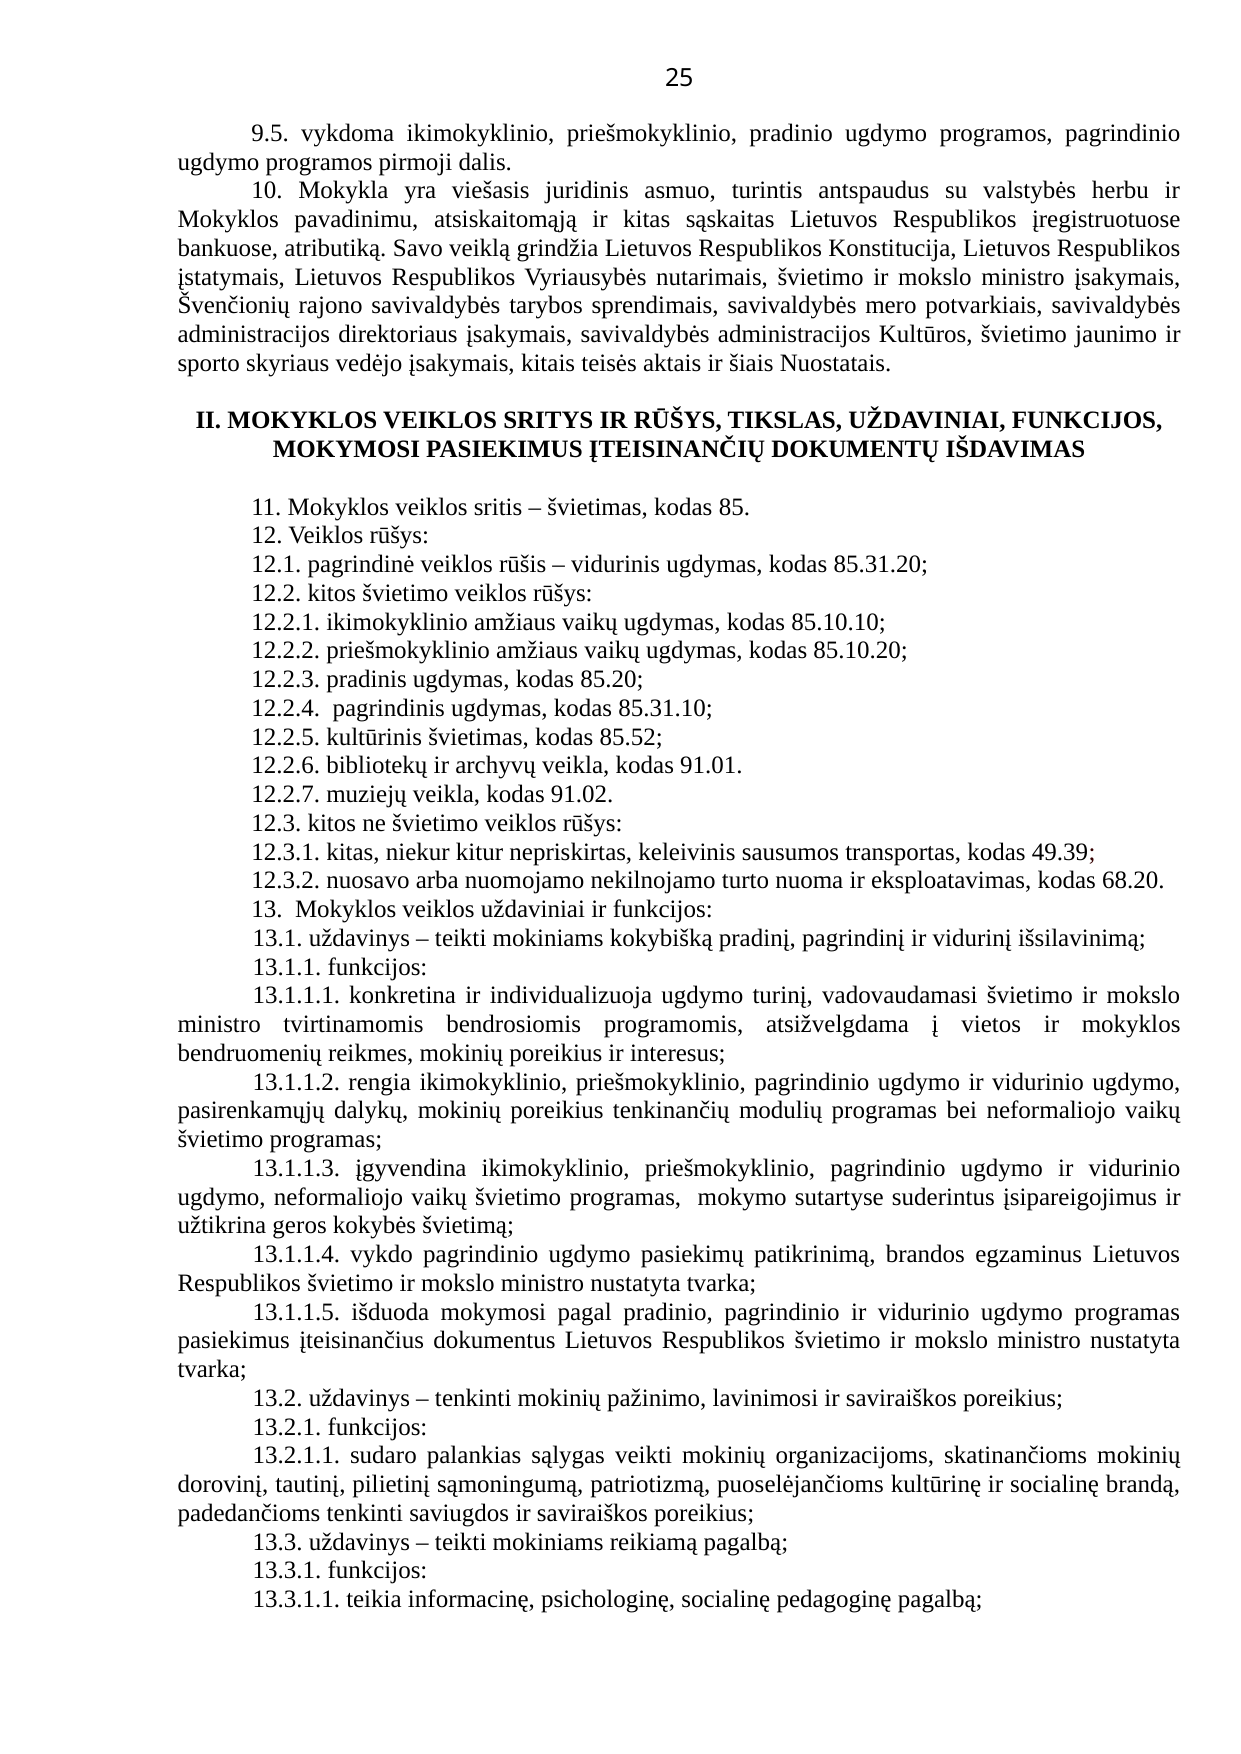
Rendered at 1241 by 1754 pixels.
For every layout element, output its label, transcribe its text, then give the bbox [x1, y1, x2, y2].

text 13.1. uždavinys – teikti mokiniams kokybišką pradinį, pagrindinį ir vidurinį išsilavinimą; [177, 923, 1181, 952]
text 13.1.1. funkcijos: [177, 952, 1181, 981]
text II. MOKYKLOS VEIKLOS SRITYS IR RŪŠYS, TIKSLAS, UŽDAVINIAI, FUNKCIJOS, MOKYMOSI PASIEKIMUS ĮTEISINANČIŲ DOKUMENTŲ IŠDAVIMAS [177, 406, 1181, 463]
text 13. Mokyklos veiklos uždaviniai ir funkcijos: [177, 894, 1181, 923]
text 12.2.6. bibliotekų ir archyvų veikla, kodas 91.01. [177, 751, 1181, 779]
text 12.3. kitos ne švietimo veiklos rūšys: [177, 808, 1181, 837]
text 12.2.7. muziejų veikla, kodas 91.02. [177, 779, 1181, 808]
text 13.1.1.5. išduoda mokymosi pagal pradinio, pagrindinio ir vidurinio ugdymo programas pasiekimus įteisinančius dokumentus Lietuvos Respublikos švietimo ir mokslo ministro nustatyta tvarka; [177, 1297, 1181, 1383]
text 12.2.3. pradinis ugdymas, kodas 85.20; [177, 664, 1181, 693]
text 13.1.1.2. rengia ikimokyklinio, priešmokyklinio, pagrindinio ugdymo ir vidurinio ugdymo, pasirenkamųjų dalykų, mokinių poreikius tenkinančių modulių programas bei neformaliojo vaikų švietimo programas; [177, 1067, 1181, 1153]
text 9.5. vykdoma ikimokyklinio, priešmokyklinio, pradinio ugdymo programos, pagrindinio ugdymo programos pirmoji dalis. [177, 118, 1181, 176]
text 13.1.1.4. vykdo pagrindinio ugdymo pasiekimų patikrinimą, brandos egzaminus Lietuvos Respublikos švietimo ir mokslo ministro nustatyta tvarka; [177, 1239, 1181, 1297]
text 12.2.1. ikimokyklinio amžiaus vaikų ugdymas, kodas 85.10.10; [177, 607, 1181, 636]
text 12.3.1. kitas, niekur kitur nepriskirtas, keleivinis sausumos transportas, kodas 49.39; [177, 837, 1181, 866]
text 13.1.1.1. konkretina ir individualizuoja ugdymo turinį, vadovaudamasi švietimo ir mokslo ministro tvirtinamomis bendrosiomis programomis, atsižvelgdama į vietos ir mokyklos bendruomenių reikmes, mokinių poreikius ir interesus; [177, 981, 1181, 1067]
text 12.3.2. nuosavo arba nuomojamo nekilnojamo turto nuoma ir eksploatavimas, kodas 68.20. [177, 866, 1181, 894]
text 13.3.1.1. teikia informacinę, psichologinę, socialinę pedagoginę pagalbą; [177, 1584, 1181, 1613]
text 13.3. uždavinys – teikti mokiniams reikiamą pagalbą; [177, 1527, 1181, 1556]
text 12.2.5. kultūrinis švietimas, kodas 85.52; [177, 722, 1181, 751]
text 10. Mokykla yra viešasis juridinis asmuo, turintis antspaudus su valstybės herbu ir Mokyklos pavadinimu, atsiskaitomąją ir kitas sąskaitas Lietuvos Respublikos įregistruotuose bankuose, atributiką. Savo veiklą grindžia Lietuvos Respublikos Konstitucija, Lietuvos Respublikos įstatymais, Lietuvos Respublikos Vyriausybės nutarimais, švietimo ir mokslo ministro įsakymais, Švenčionių rajono savivaldybės tarybos sprendimais, savivaldybės mero potvarkiais, savivaldybės administracijos direktoriaus įsakymais, savivaldybės administracijos Kultūros, švietimo jaunimo ir sporto skyriaus vedėjo įsakymais, kitais teisės aktais ir šiais Nuostatais. [177, 176, 1181, 377]
text 13.1.1.3. įgyvendina ikimokyklinio, priešmokyklinio, pagrindinio ugdymo ir vidurinio ugdymo, neformaliojo vaikų švietimo programas, mokymo sutartyse suderintus įsipareigojimus ir užtikrina geros kokybės švietimą; [177, 1153, 1181, 1239]
text 13.3.1. funkcijos: [177, 1556, 1181, 1584]
text 12.2.2. priešmokyklinio amžiaus vaikų ugdymas, kodas 85.10.20; [177, 636, 1181, 664]
text 12.2. kitos švietimo veiklos rūšys: [177, 578, 1181, 607]
text 12. Veiklos rūšys: [177, 521, 1181, 549]
text 13.2.1.1. sudaro palankias sąlygas veikti mokinių organizacijoms, skatinančioms mokinių dorovinį, tautinį, pilietinį sąmoningumą, patriotizmą, puoselėjančioms kultūrinę ir socialinę brandą, padedančioms tenkinti saviugdos ir saviraiškos poreikius; [177, 1441, 1181, 1527]
text 12.2.4. pagrindinis ugdymas, kodas 85.31.10; [177, 693, 1181, 722]
text 11. Mokyklos veiklos sritis – švietimas, kodas 85. [177, 492, 1181, 521]
text 13.2. uždavinys – tenkinti mokinių pažinimo, lavinimosi ir saviraiškos poreikius; [177, 1383, 1181, 1412]
text 12.1. pagrindinė veiklos rūšis – vidurinis ugdymas, kodas 85.31.20; [177, 549, 1181, 578]
text 13.2.1. funkcijos: [177, 1412, 1181, 1441]
